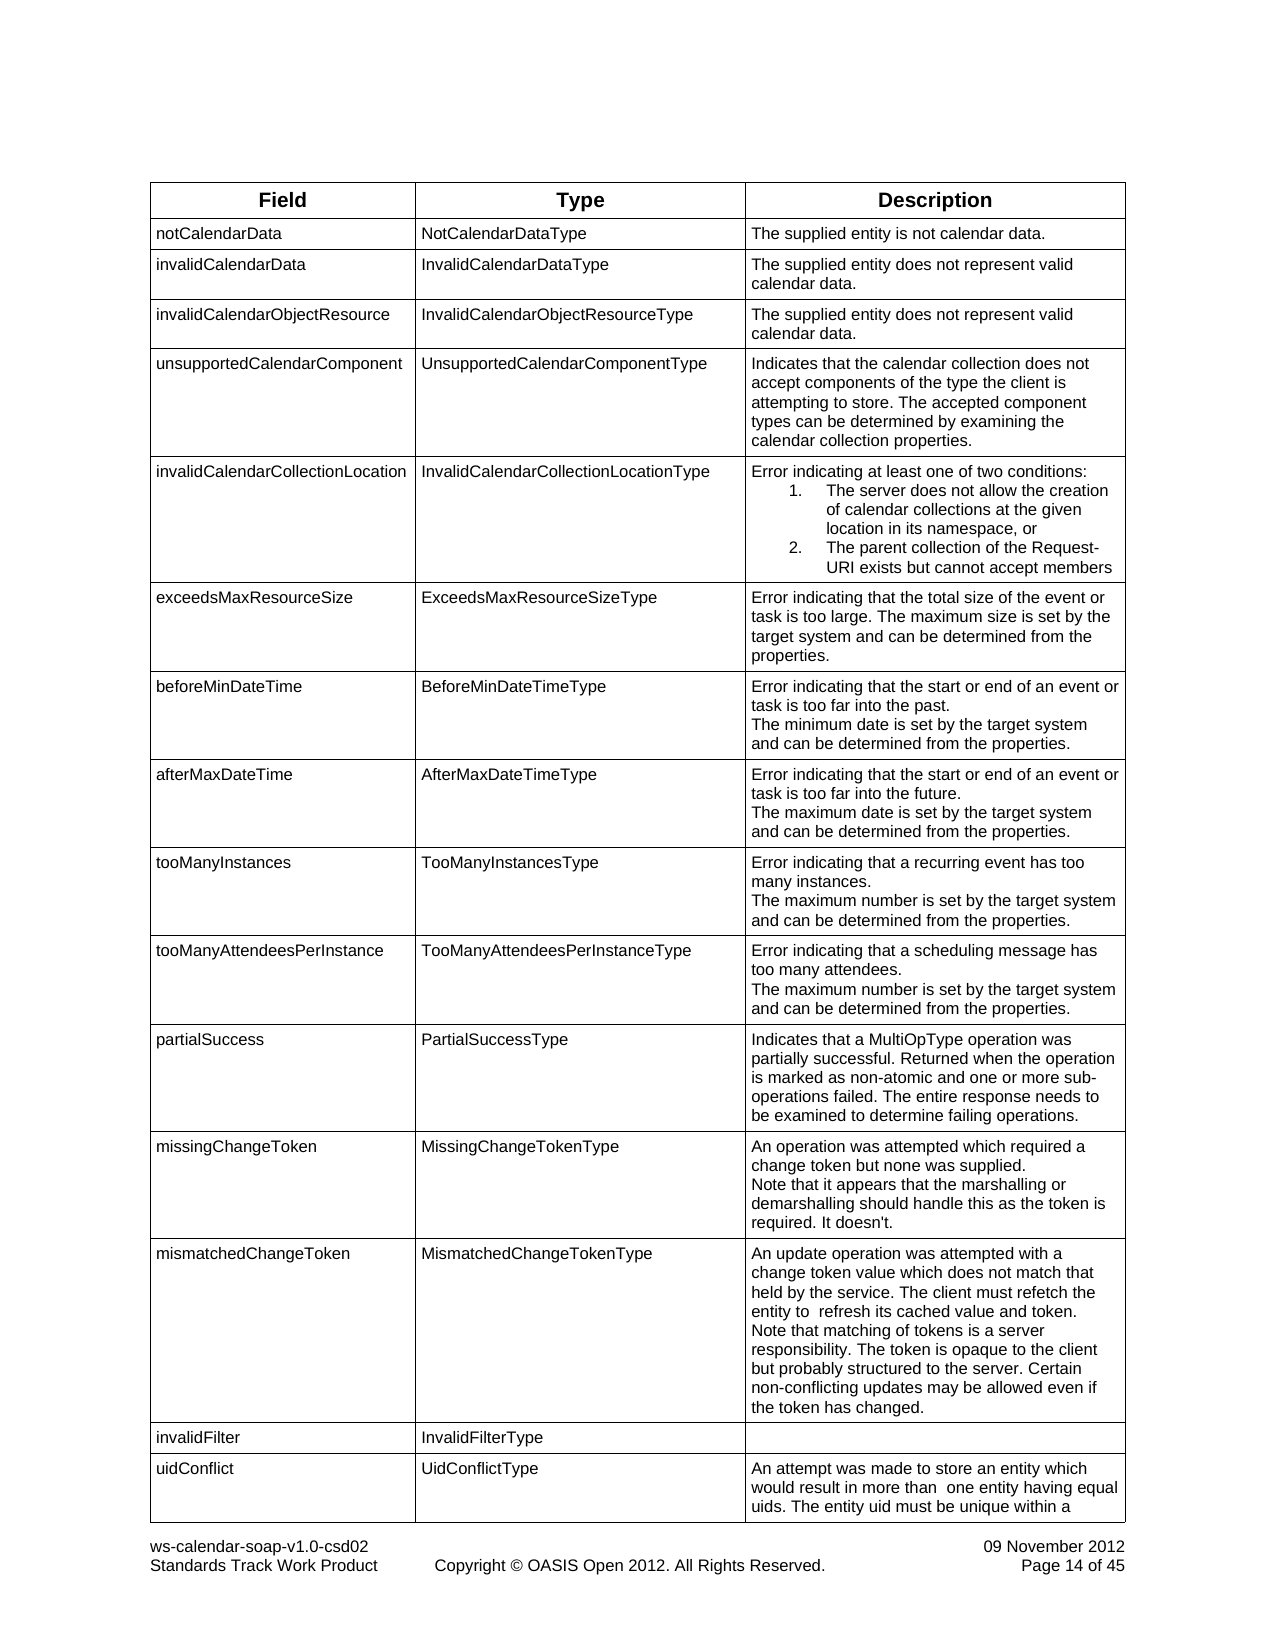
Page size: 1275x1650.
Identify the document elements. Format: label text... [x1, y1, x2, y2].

table_cell UidConflictType [416, 1454, 745, 1522]
table_cell AfterMaxDateTimeType [416, 760, 745, 847]
table_cell tooManyInstances [151, 848, 415, 935]
table_cell BeforeMinDateTimeType [416, 672, 745, 759]
table_cell invalidCalendarObjectResource [151, 300, 415, 348]
table_cell [746, 1423, 1125, 1453]
table_cell InvalidCalendarCollectionLocationType [416, 457, 745, 582]
table_cell unsupportedCalendarComponent [151, 349, 415, 456]
table_cell InvalidFilterType [416, 1423, 745, 1453]
table_cell notCalendarData [151, 219, 415, 248]
table_cell invalidFilter [151, 1423, 415, 1453]
table_cell TooManyAttendeesPerInstanceType [416, 936, 745, 1023]
table_cell PartialSuccessType [416, 1025, 745, 1131]
table_header Type [416, 183, 745, 218]
table_cell tooManyAttendeesPerInstance [151, 936, 415, 1023]
table_cell MismatchedChangeTokenType [416, 1239, 745, 1422]
table_cell beforeMinDateTime [151, 672, 415, 759]
table_cell InvalidCalendarObjectResourceType [416, 300, 745, 348]
table_cell UnsupportedCalendarComponentType [416, 349, 745, 456]
table_cell InvalidCalendarDataType [416, 250, 745, 298]
table_cell uidConflict [151, 1454, 415, 1522]
table_cell Error indicating that a scheduling message has too many attendees. The maximum number is set by the target system and can be determined from the properties. [746, 936, 1125, 1023]
table_cell Error indicating that the start or end of an event or task is too far into the past. The minimum date is set by the target system and can be determined from the properties. [746, 672, 1125, 759]
table_cell MissingChangeTokenType [416, 1132, 745, 1238]
table_cell Error indicating that the start or end of an event or task is too far into the future. The maximum date is set by the target system and can be determined from the properties. [746, 760, 1125, 847]
table_cell afterMaxDateTime [151, 760, 415, 847]
table_cell Indicates that the calendar collection does not accept components of the type the client is attempting to store. The accepted component types can be determined by examining the calendar collection properties. [746, 349, 1125, 456]
table_cell Error indicating that a recurring event has too many instances. The maximum number is set by the target system and can be determined from the properties. [746, 848, 1125, 935]
table_cell invalidCalendarData [151, 250, 415, 298]
table_cell An operation was attempted which required a change token but none was supplied. Note that it appears that the marshalling or demarshalling should handle this as the token is required. It doesn't. [746, 1132, 1125, 1238]
table_cell NotCalendarDataType [416, 219, 745, 248]
table_cell exceedsMaxResourceSize [151, 583, 415, 671]
table_cell An update operation was attempted with a change token value which does not match that held by the service. The client must refetch the entity to refresh its cached value and token. Note that matching of tokens is a server responsibility. The token is opaque to the client but probably structured to the server. Certain non-conflicting updates may be allowed even if the token has changed. [746, 1239, 1125, 1422]
table_cell The supplied entity is not calendar data. [746, 219, 1125, 248]
table_cell Indicates that a MultiOpType operation was partially successful. Returned when the operation is marked as non-atomic and one or more sub-operations failed. The entire response needs to be examined to determine failing operations. [746, 1025, 1125, 1131]
table_cell invalidCalendarCollectionLocation [151, 457, 415, 582]
table_cell missingChangeToken [151, 1132, 415, 1238]
table_cell TooManyInstancesType [416, 848, 745, 935]
table_header Field [151, 183, 415, 218]
table_cell Error indicating that the total size of the event or task is too large. The maximum size is set by the target system and can be determined from the properties. [746, 583, 1125, 671]
table_cell mismatchedChangeToken [151, 1239, 415, 1422]
table_cell An attempt was made to store an entity which would result in more than one entity having equal uids. The entity uid must be unique within a [746, 1454, 1125, 1522]
table_cell The supplied entity does not represent valid calendar data. [746, 300, 1125, 348]
table_cell The supplied entity does not represent valid calendar data. [746, 250, 1125, 298]
table_cell Error indicating at least one of two conditions: The server does not allow the creation of calendar collections at the given location in its namespace, or The parent collection of the Request-URI exists but cannot accept members [746, 457, 1125, 582]
table_cell ExceedsMaxResourceSizeType [416, 583, 745, 671]
table_header Description [746, 183, 1125, 218]
table_cell partialSuccess [151, 1025, 415, 1131]
